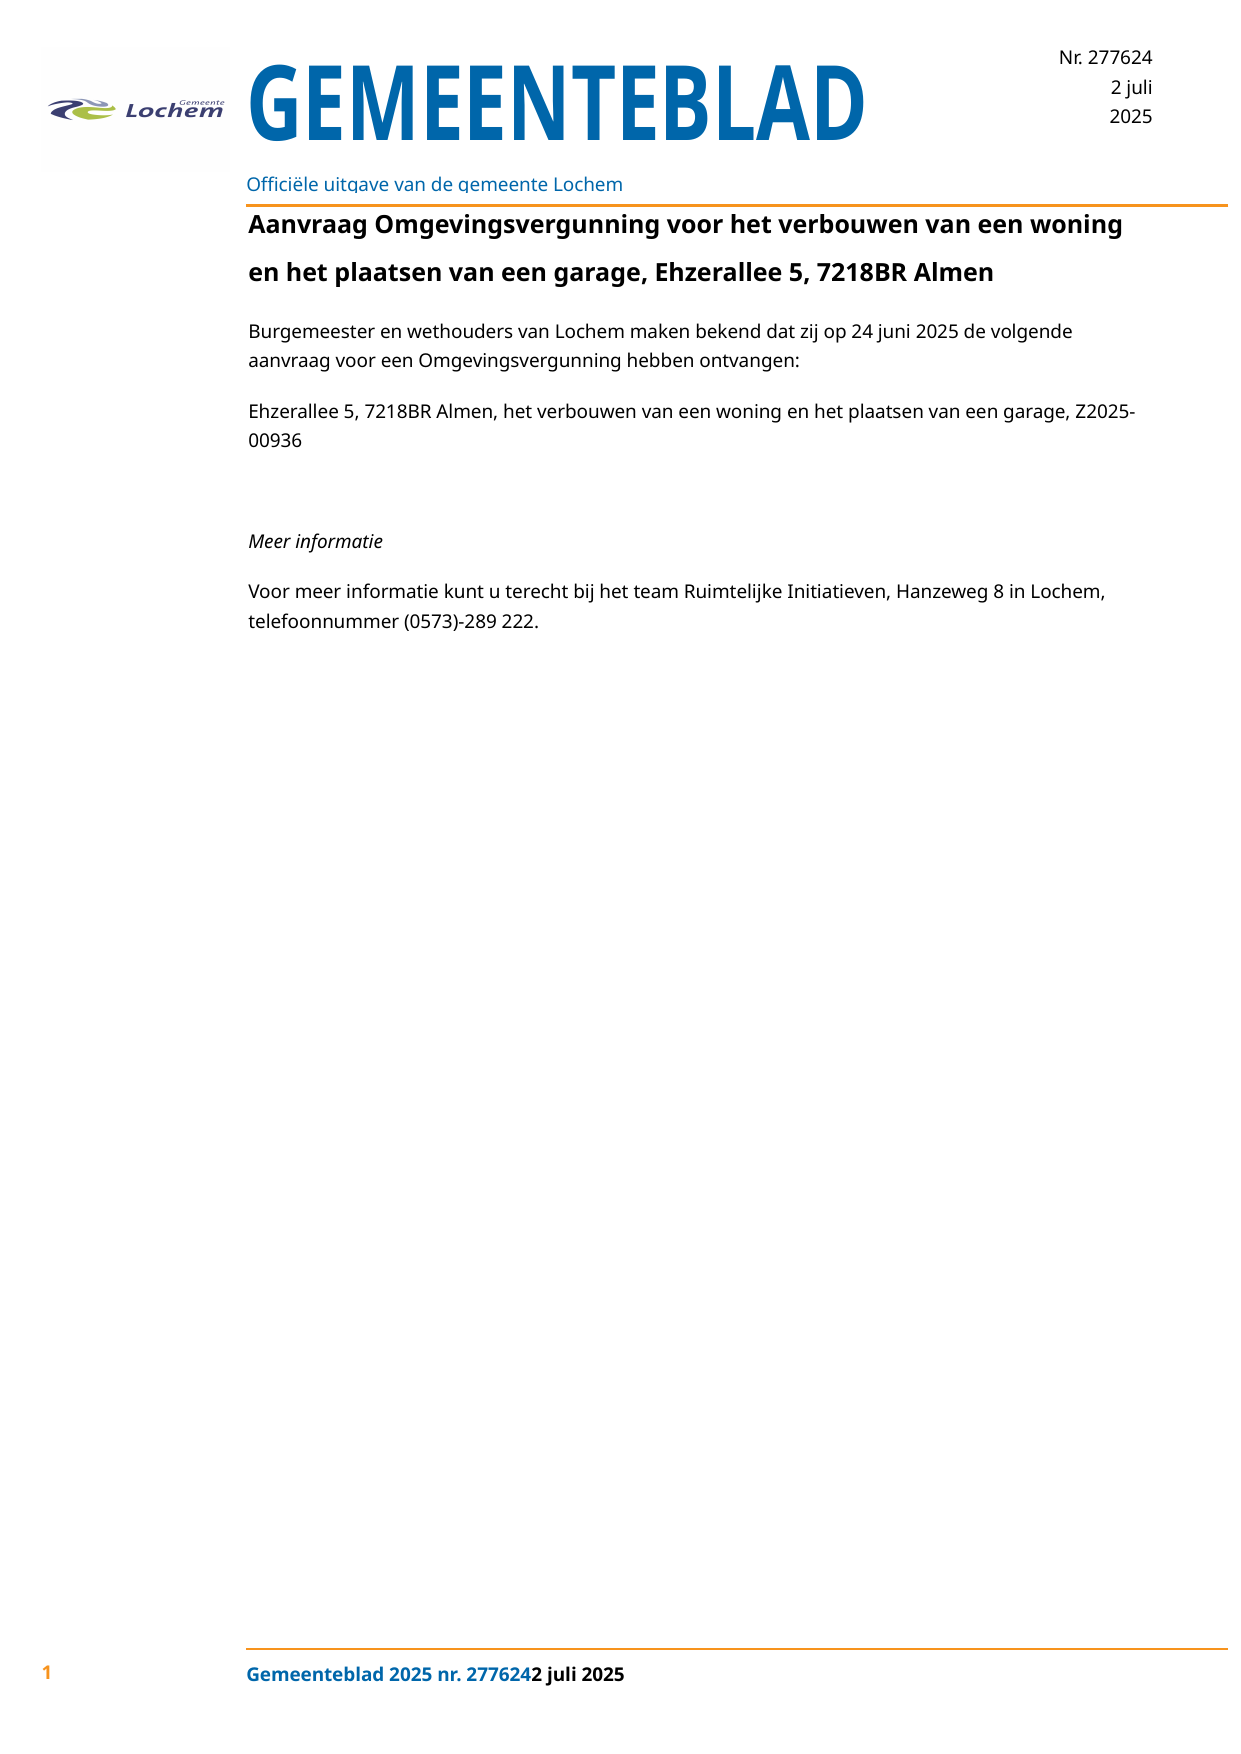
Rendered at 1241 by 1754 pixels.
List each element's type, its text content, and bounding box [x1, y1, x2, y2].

text Voor meer informatie kunt u terecht bij het team Ruimtelijke Initiatieven, Hanzeweg 8 in Lochem, telefoonnummer (0573)-289 222. [248, 579, 1152, 634]
text Aanvraag Omgevingsvergunning voor het verbouwen van een woning en het plaatsen van een garage, Ehzerallee 5, 7218BR Almen [248, 207, 1152, 288]
picture [41, 47, 231, 172]
text Burgemeester en wethouders van Lochem maken bekend dat zij op 24 juni 2025 de volgende aanvraag voor een Omgevingsvergunning hebben ontvangen: [248, 318, 1152, 373]
text Meer informatie [248, 528, 1152, 554]
text Ehzerallee 5, 7218BR Almen, het verbouwen van een woning en het plaatsen van een garage, Z2025-00936 [248, 398, 1152, 453]
